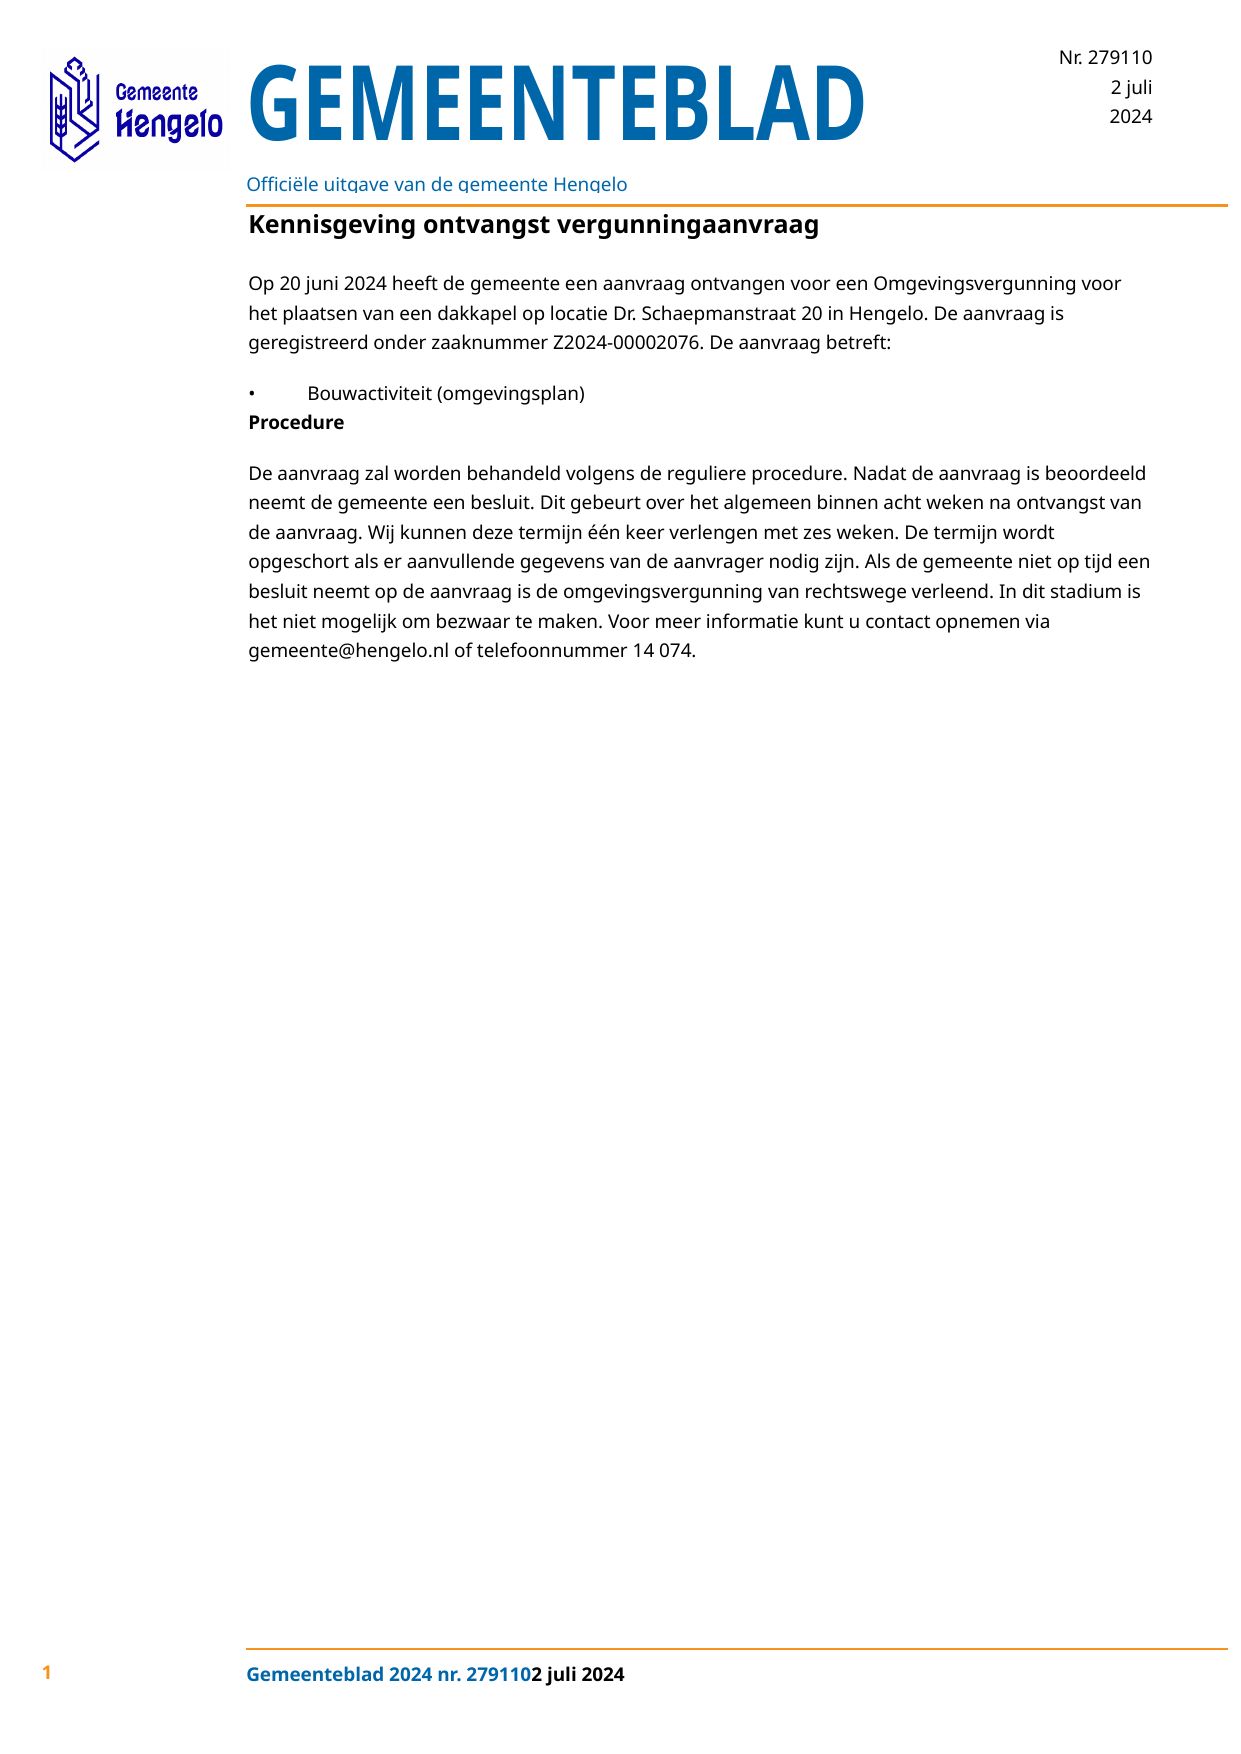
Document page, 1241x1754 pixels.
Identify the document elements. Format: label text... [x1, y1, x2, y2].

text Op 20 juni 2024 heeft de gemeente een aanvraag ontvangen voor een Omgevingsvergunning voor het plaatsen van een dakkapel op locatie Dr. Schaepmanstraat 20 in Hengelo. De aanvraag is geregistreerd onder zaaknummer Z2024-00002076. De aanvraag betreft: [248, 270, 1152, 355]
picture [41, 47, 231, 172]
text Procedure [248, 409, 1152, 435]
list Bouwactiviteit (omgevingsplan) [248, 380, 1152, 406]
text De aanvraag zal worden behandeld volgens de reguliere procedure. Nadat de aanvraag is beoordeeld neemt de gemeente een besluit. Dit gebeurt over het algemeen binnen acht weken na ontvangst van de aanvraag. Wij kunnen deze termijn één keer verlengen met zes weken. De termijn wordt opgeschort als er aanvullende gegevens van de aanvrager nodig zijn. Als de gemeente niet op tijd een besluit neemt op de aanvraag is de omgevingsvergunning van rechtswege verleend. In dit stadium is het niet mogelijk om bezwaar te maken. Voor meer informatie kunt u contact opnemen via gemeente@hengelo.nl of telefoonnummer 14 074. [248, 460, 1152, 663]
text Kennisgeving ontvangst vergunningaanvraag [248, 207, 1152, 241]
